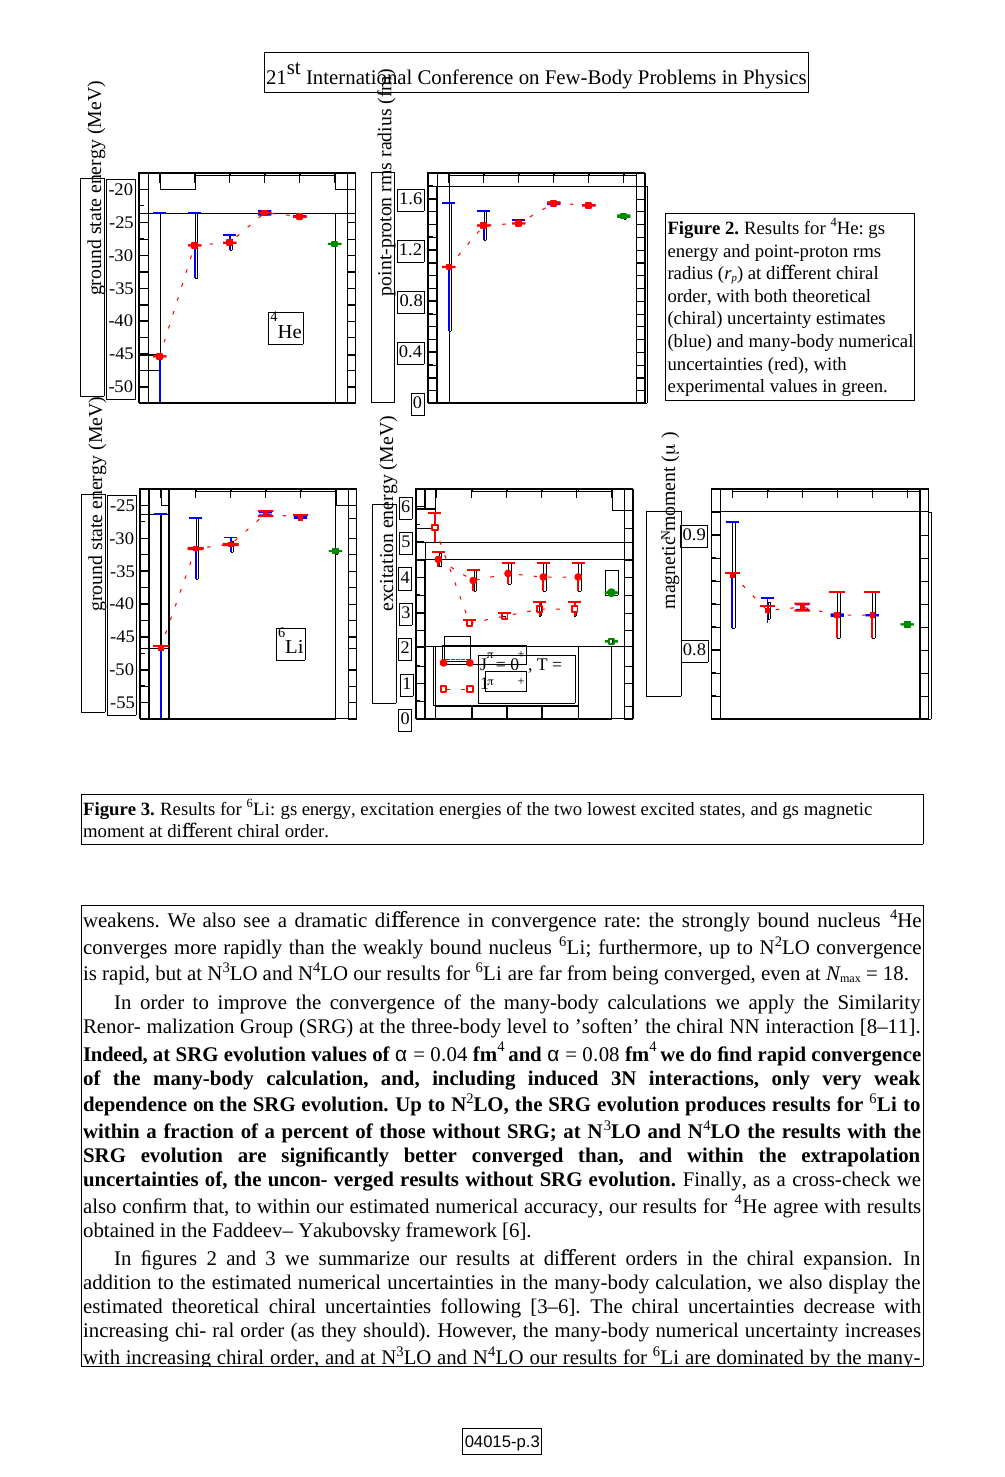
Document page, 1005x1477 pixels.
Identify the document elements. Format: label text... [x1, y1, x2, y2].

text -50 [109, 659, 136, 679]
text -45 [110, 626, 136, 646]
text -25 [110, 496, 136, 515]
text -35 [110, 561, 136, 581]
text -50 [108, 376, 135, 396]
text 1.6 [399, 190, 424, 209]
text -20 [108, 180, 135, 199]
text -40 [108, 310, 135, 331]
text Figure 2. Results for 4He: gs energy and point-proton rms radius (rp) at diﬀerent chiral order, with both theoretical (chiral) uncertainty estimates (blue) and many-body numerical uncertainties (red), with experimental values in green. [667, 214, 914, 397]
text 0 [413, 394, 424, 413]
text 4 [400, 568, 411, 587]
text In order to improve the convergence of the many-body calculations we apply the Similarity Renor- malization Group (SRG) at the three-body level to ’soften’ the chiral NN interaction [8–11]. Indeed, at SRG evolution values of α = 0.04 fm4 and α = 0.08 fm4 we do ﬁnd rapid convergence of the many-body calculation, and, including induced 3N interactions, only very weak dependence on the SRG evolution. Up to N2LO, the SRG evolution produces results for 6Li to within a fraction of a percent of those without SRG; at N3LO and N4LO the results with the SRG evolution are signiﬁcantly better converged than, and within the extrapolation uncertainties of, the uncon- verged results without SRG evolution. Finally, as a cross-check we also conﬁrm that, to within our estimated numerical accuracy, our results for 4He agree with results obtained in the Faddeev– Yakubovsky framework [6]. [83, 990, 921, 1242]
text  + [487, 673, 526, 688]
text 0.4 [399, 343, 423, 362]
text 5 [401, 533, 412, 552]
text -55 [110, 692, 136, 712]
text N [647, 532, 673, 543]
text 0.8 [683, 641, 707, 660]
text 0.9 [682, 526, 707, 544]
text 4 [270, 313, 303, 324]
text -35 [109, 278, 135, 298]
text -25 [109, 212, 135, 232]
text 6 [278, 629, 305, 639]
text 6 [401, 498, 412, 517]
text -30 [109, 527, 136, 548]
text -40 [109, 593, 136, 613]
text [445, 647, 470, 659]
text magnetic moment ( ) [647, 512, 679, 532]
text -30 [108, 245, 135, 265]
text weakens. We also see a dramatic diﬀerence in convergence rate: the strongly bound nucleus 4He converges more rapidly than the weakly bound nucleus 6Li; furthermore, up to N2LO convergence is rapid, but at N3LO and N4LO our results for 6Li are far from being converged, even at Nmax = 18. [83, 907, 921, 985]
text 2 [400, 639, 411, 658]
text 0 [400, 710, 411, 729]
text 1 [402, 675, 413, 693]
text He [277, 324, 303, 342]
text 04015-p.3 [464, 1432, 541, 1451]
text -45 [109, 343, 135, 363]
text In ﬁgures 2 and 3 we summarize our results at diﬀerent orders in the chiral expansion. In addition to the estimated numerical uncertainties in the many-body calculation, we also display the estimated theoretical chiral uncertainties following [3–6]. The chiral uncertainties decrease with increasing chi- ral order (as they should). However, the many-body numerical uncertainty increases with increasing chiral order, and at N3LO and N4LO our results for 6Li are dominated by the many-body uncertainties. [83, 1246, 921, 1366]
text 21st International Conference on Few-Body Problems in Physics [266, 55, 808, 89]
text 3 [401, 604, 412, 623]
text  + [471, 647, 526, 661]
text Figure 3. Results for 6Li: gs energy, excitation energies of the two lowest excited states, and gs magnetic moment at diﬀerent chiral order. [83, 795, 923, 842]
text 1.2 [399, 241, 423, 260]
text Li [285, 639, 305, 657]
text 0.8 [399, 292, 424, 311]
text J = 0 , T = 1 [480, 656, 575, 694]
